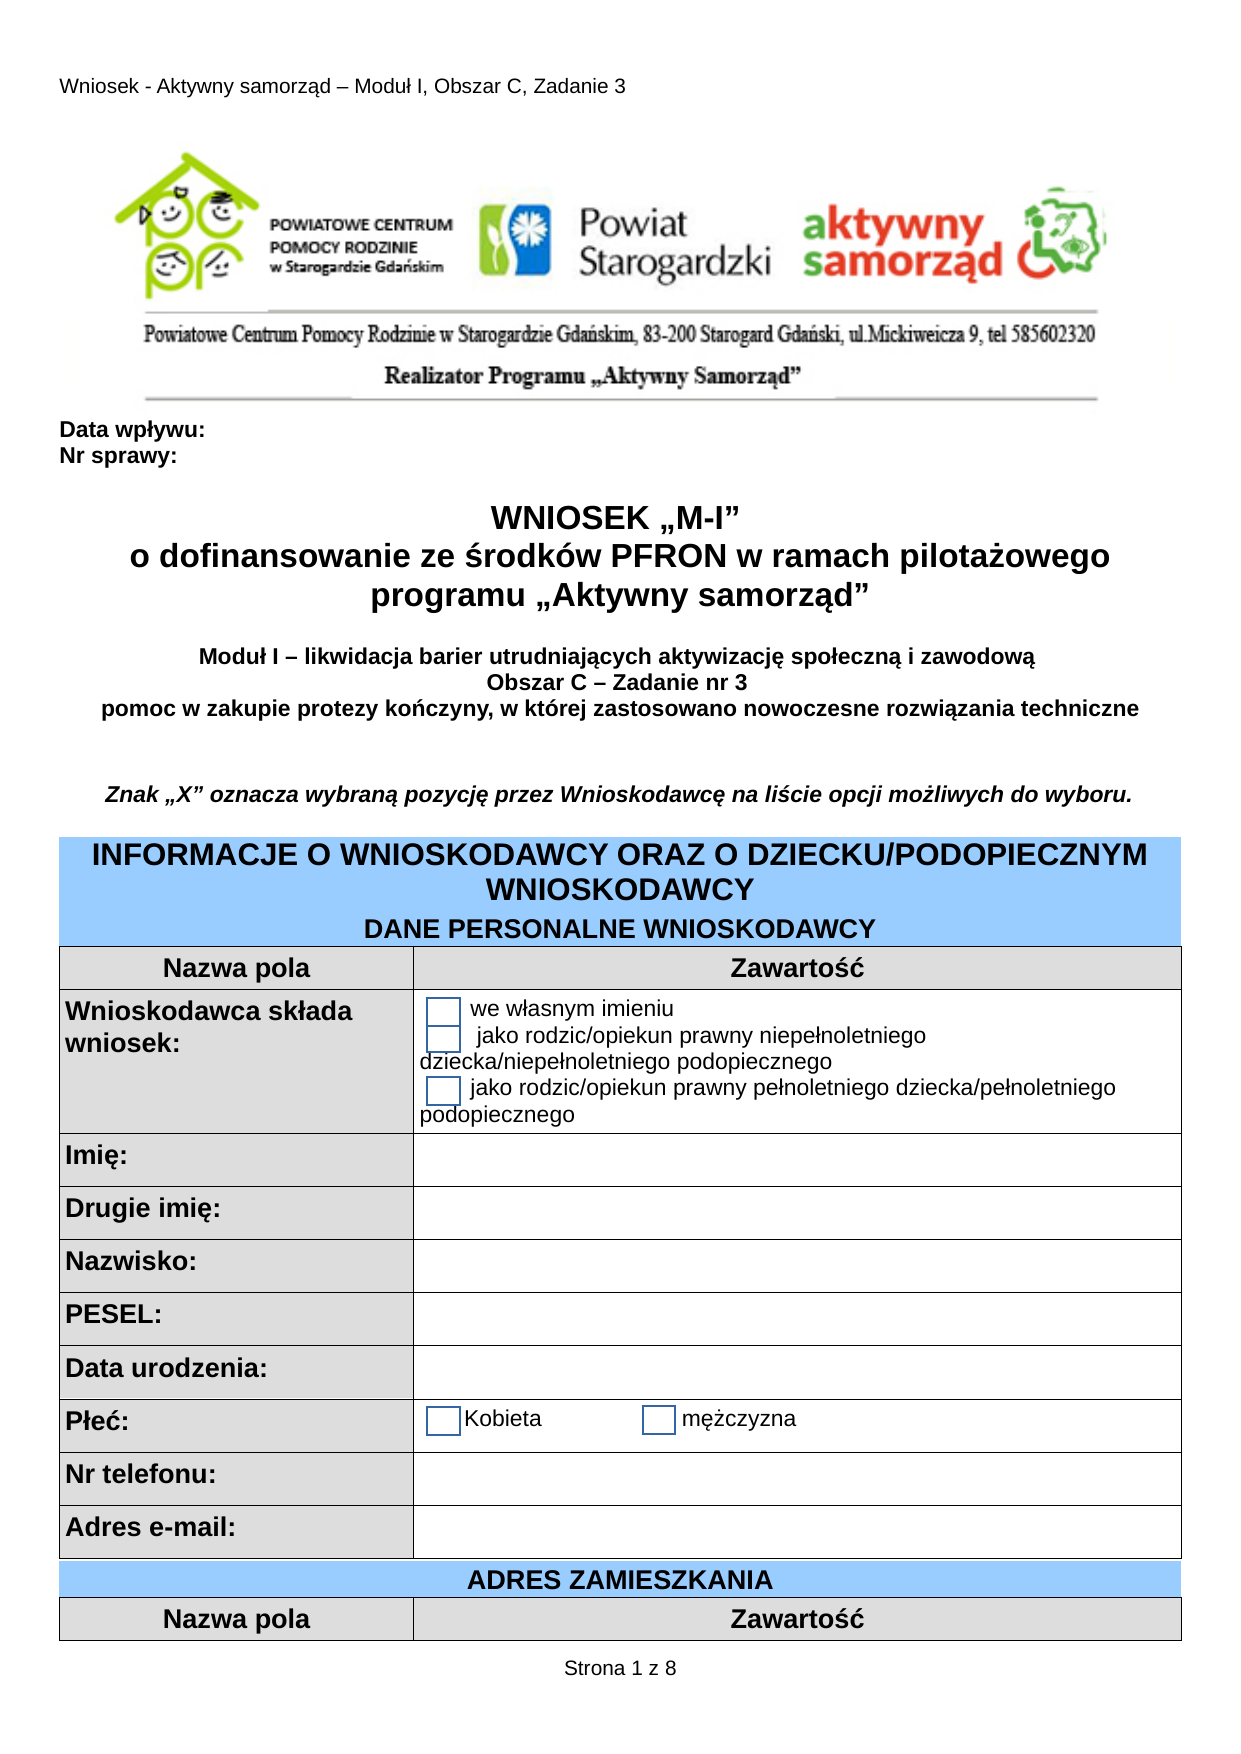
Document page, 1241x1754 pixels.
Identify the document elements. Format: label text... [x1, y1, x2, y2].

table_cell [414, 1506, 1181, 1558]
table_cell Adres e-mail: [60, 1506, 413, 1558]
table_cell we własnym imieniu jako rodzic/opiekun prawny niepełnoletniego dziecka/niepełnoletniego podopiecznego jako rodzic/opiekun prawny pełnoletniego dziecka/pełnoletniego podopiecznego [414, 990, 1181, 1133]
table_cell Kobieta mężczyzna [414, 1400, 1181, 1452]
table_header Nazwa pola [60, 1598, 413, 1640]
picture [59, 127, 1182, 416]
subtitle DANE PERSONALNE WNIOSKODAWCY [59, 910, 1181, 946]
table_cell [414, 1134, 1181, 1186]
table_cell [414, 1240, 1181, 1292]
subtitle INFORMACJE O WNIOSKODAWCY ORAZ O DZIECKU/PODOPIECZNYM WNIOSKODAWCY [59, 837, 1181, 907]
table_cell Nazwisko: [60, 1240, 413, 1292]
text Data wpływu: [59, 416, 1181, 442]
table_header Zawartość [414, 947, 1181, 989]
table_cell [414, 1346, 1181, 1398]
table_cell [414, 1453, 1181, 1505]
subtitle ADRES ZAMIESZKANIA [59, 1561, 1181, 1597]
table_cell [414, 1293, 1181, 1345]
table_cell Data urodzenia: [60, 1346, 413, 1398]
table_cell Nr telefonu: [60, 1453, 413, 1505]
subtitle Moduł I – likwidacja barier utrudniających aktywizację społeczną i zawodową Obszar C – Zadanie nr 3 pomoc w zakupie protezy kończyny, w której zastosowano nowoczesne rozwiązania techniczne [59, 643, 1181, 722]
table_cell Płeć: [60, 1400, 413, 1452]
subtitle WNIOSEK „M-I” o dofinansowanie ze środków PFRON w ramach pilotażowego programu „Aktywny samorząd” [59, 498, 1181, 613]
table_cell [414, 1187, 1181, 1239]
table_cell Wnioskodawca składa wniosek: [60, 990, 413, 1133]
table_cell Drugie imię: [60, 1187, 413, 1239]
text Znak „X” oznacza wybraną pozycję przez Wnioskodawcę na liście opcji możliwych do wyboru. [59, 781, 1181, 807]
table_header Nazwa pola [60, 947, 413, 989]
table_cell Imię: [60, 1134, 413, 1186]
text Nr sprawy: [59, 442, 1181, 468]
table_cell PESEL: [60, 1293, 413, 1345]
table_header Zawartość [414, 1598, 1181, 1640]
